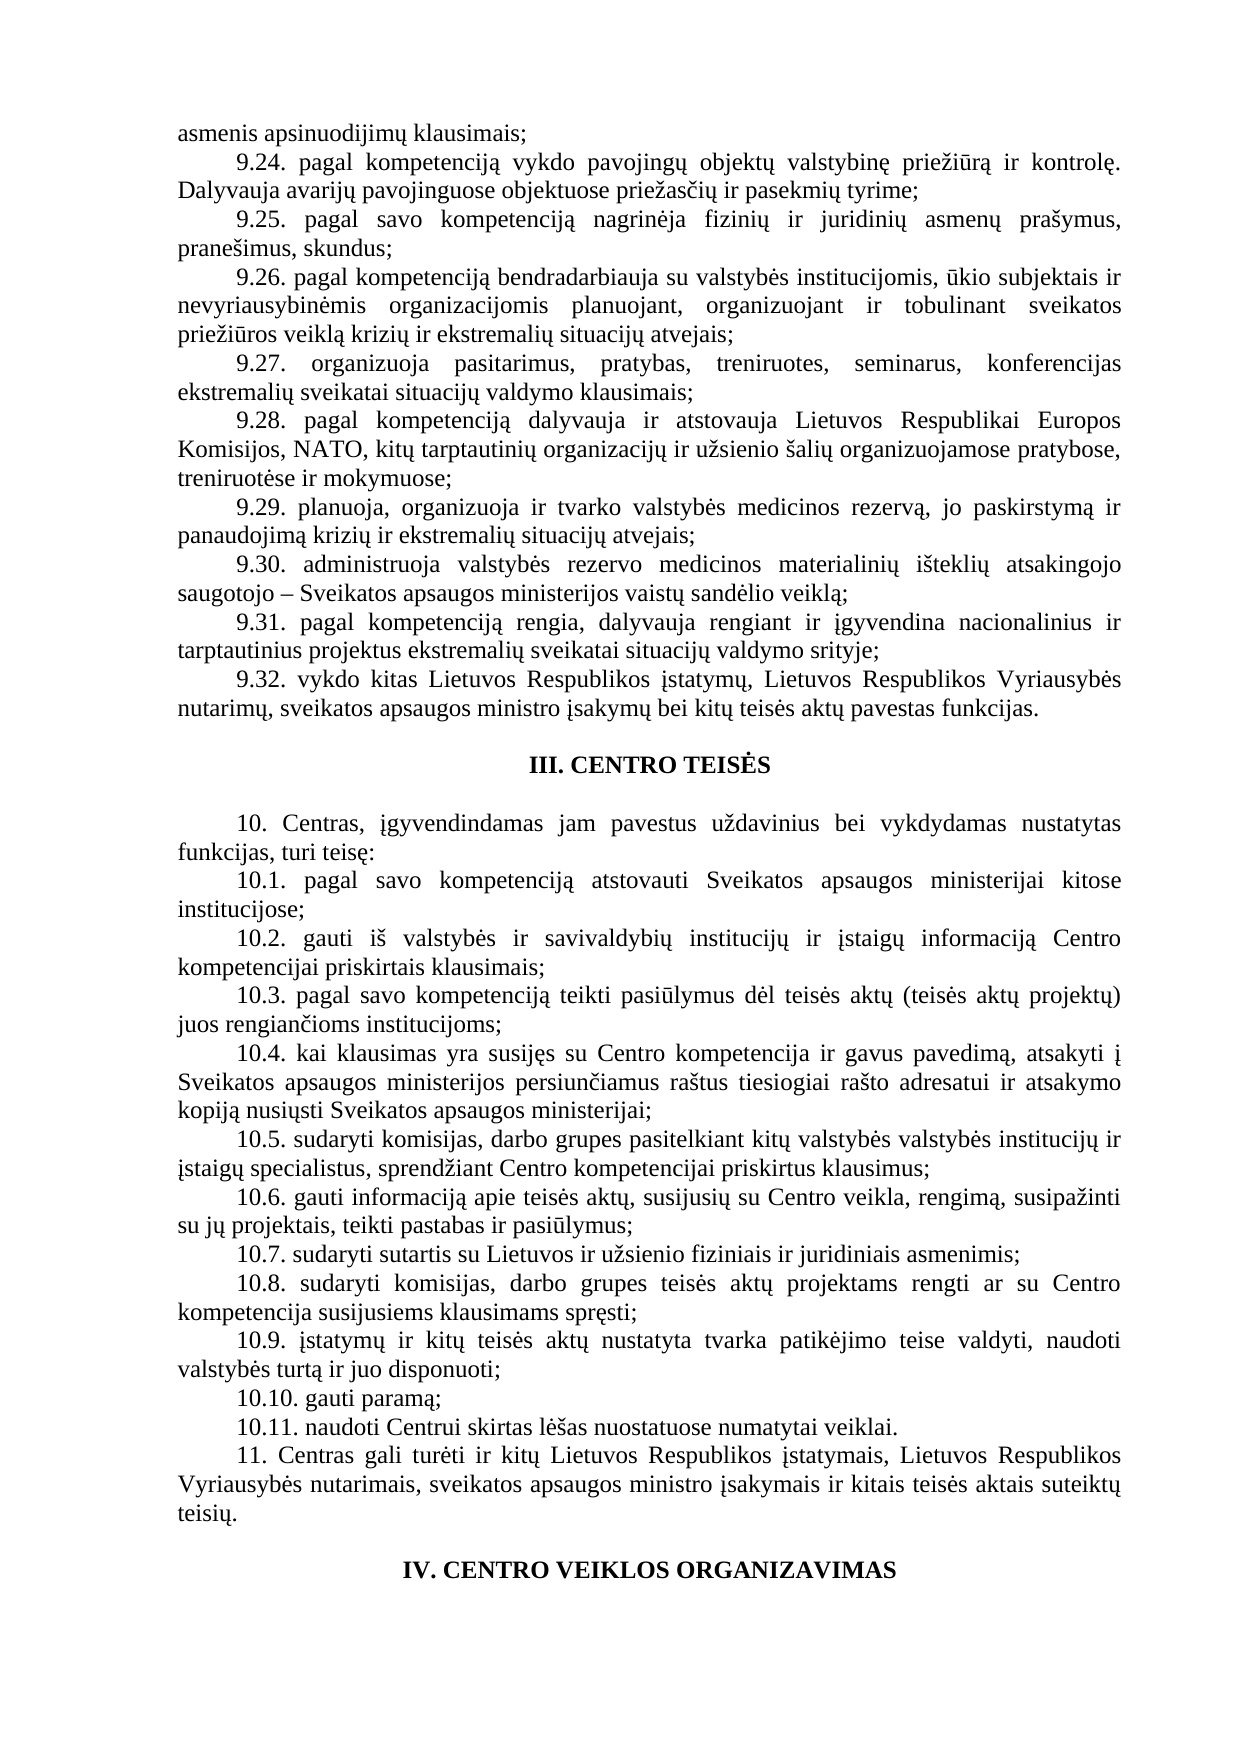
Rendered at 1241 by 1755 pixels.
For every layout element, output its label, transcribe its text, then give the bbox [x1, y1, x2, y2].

text 10.9. įstatymų ir kitų teisės aktų nustatyta tvarka patikėjimo teise valdyti, naudoti valstybės turtą ir juo disponuoti; [177, 1326, 1122, 1383]
text 10.7. sudaryti sutartis su Lietuvos ir užsienio fiziniais ir juridiniais asmenimis; [177, 1239, 1122, 1268]
text 9.27. organizuoja pasitarimus, pratybas, treniruotes, seminarus, konferencijas ekstremalių sveikatai situacijų valdymo klausimais; [177, 348, 1122, 406]
text 9.28. pagal kompetenciją dalyvauja ir atstovauja Lietuvos Respublikai Europos Komisijos, NATO, kitų tarptautinių organizacijų ir užsienio šalių organizuojamose pratybose, treniruotėse ir mokymuose; [177, 406, 1122, 492]
text III. CENTRO TEISĖS [177, 751, 1122, 779]
text IV. CENTRO VEIKLOS ORGANIZAVIMAS [177, 1556, 1122, 1584]
text 10.2. gauti iš valstybės ir savivaldybių institucijų ir įstaigų informaciją Centro kompetencijai priskirtais klausimais; [177, 923, 1122, 981]
text 9.25. pagal savo kompetenciją nagrinėja fizinių ir juridinių asmenų prašymus, pranešimus, skundus; [177, 204, 1122, 262]
text 10.4. kai klausimas yra susijęs su Centro kompetencija ir gavus pavedimą, atsakyti į Sveikatos apsaugos ministerijos persiunčiamus raštus tiesiogiai rašto adresatui ir atsakymo kopiją nusiųsti Sveikatos apsaugos ministerijai; [177, 1038, 1122, 1124]
text 9.24. pagal kompetenciją vykdo pavojingų objektų valstybinę priežiūrą ir kontrolę. Dalyvauja avarijų pavojinguose objektuose priežasčių ir pasekmių tyrime; [177, 147, 1122, 204]
text 10.10. gauti paramą; [177, 1383, 1122, 1412]
text 9.32. vykdo kitas Lietuvos Respublikos įstatymų, Lietuvos Respublikos Vyriausybės nutarimų, sveikatos apsaugos ministro įsakymų bei kitų teisės aktų pavestas funkcijas. [177, 664, 1122, 722]
text asmenis apsinuodijimų klausimais; [177, 118, 1122, 147]
text 10.8. sudaryti komisijas, darbo grupes teisės aktų projektams rengti ar su Centro kompetencija susijusiems klausimams spręsti; [177, 1268, 1122, 1326]
text 11. Centras gali turėti ir kitų Lietuvos Respublikos įstatymais, Lietuvos Respublikos Vyriausybės nutarimais, sveikatos apsaugos ministro įsakymais ir kitais teisės aktais suteiktų teisių. [177, 1441, 1122, 1527]
text 10. Centras, įgyvendindamas jam pavestus uždavinius bei vykdydamas nustatytas funkcijas, turi teisę: [177, 808, 1122, 866]
text 10.11. naudoti Centrui skirtas lėšas nuostatuose numatytai veiklai. [177, 1412, 1122, 1441]
text 9.31. pagal kompetenciją rengia, dalyvauja rengiant ir įgyvendina nacionalinius ir tarptautinius projektus ekstremalių sveikatai situacijų valdymo srityje; [177, 607, 1122, 664]
text 10.5. sudaryti komisijas, darbo grupes pasitelkiant kitų valstybės valstybės institucijų ir įstaigų specialistus, sprendžiant Centro kompetencijai priskirtus klausimus; [177, 1124, 1122, 1182]
text 9.26. pagal kompetenciją bendradarbiauja su valstybės institucijomis, ūkio subjektais ir nevyriausybinėmis organizacijomis planuojant, organizuojant ir tobulinant sveikatos priežiūros veiklą krizių ir ekstremalių situacijų atvejais; [177, 262, 1122, 348]
text 9.29. planuoja, organizuoja ir tvarko valstybės medicinos rezervą, jo paskirstymą ir panaudojimą krizių ir ekstremalių situacijų atvejais; [177, 492, 1122, 549]
text 10.3. pagal savo kompetenciją teikti pasiūlymus dėl teisės aktų (teisės aktų projektų) juos rengiančioms institucijoms; [177, 981, 1122, 1038]
text 10.1. pagal savo kompetenciją atstovauti Sveikatos apsaugos ministerijai kitose institucijose; [177, 866, 1122, 923]
text 9.30. administruoja valstybės rezervo medicinos materialinių išteklių atsakingojo saugotojo – Sveikatos apsaugos ministerijos vaistų sandėlio veiklą; [177, 549, 1122, 607]
text 10.6. gauti informaciją apie teisės aktų, susijusių su Centro veikla, rengimą, susipažinti su jų projektais, teikti pastabas ir pasiūlymus; [177, 1182, 1122, 1239]
